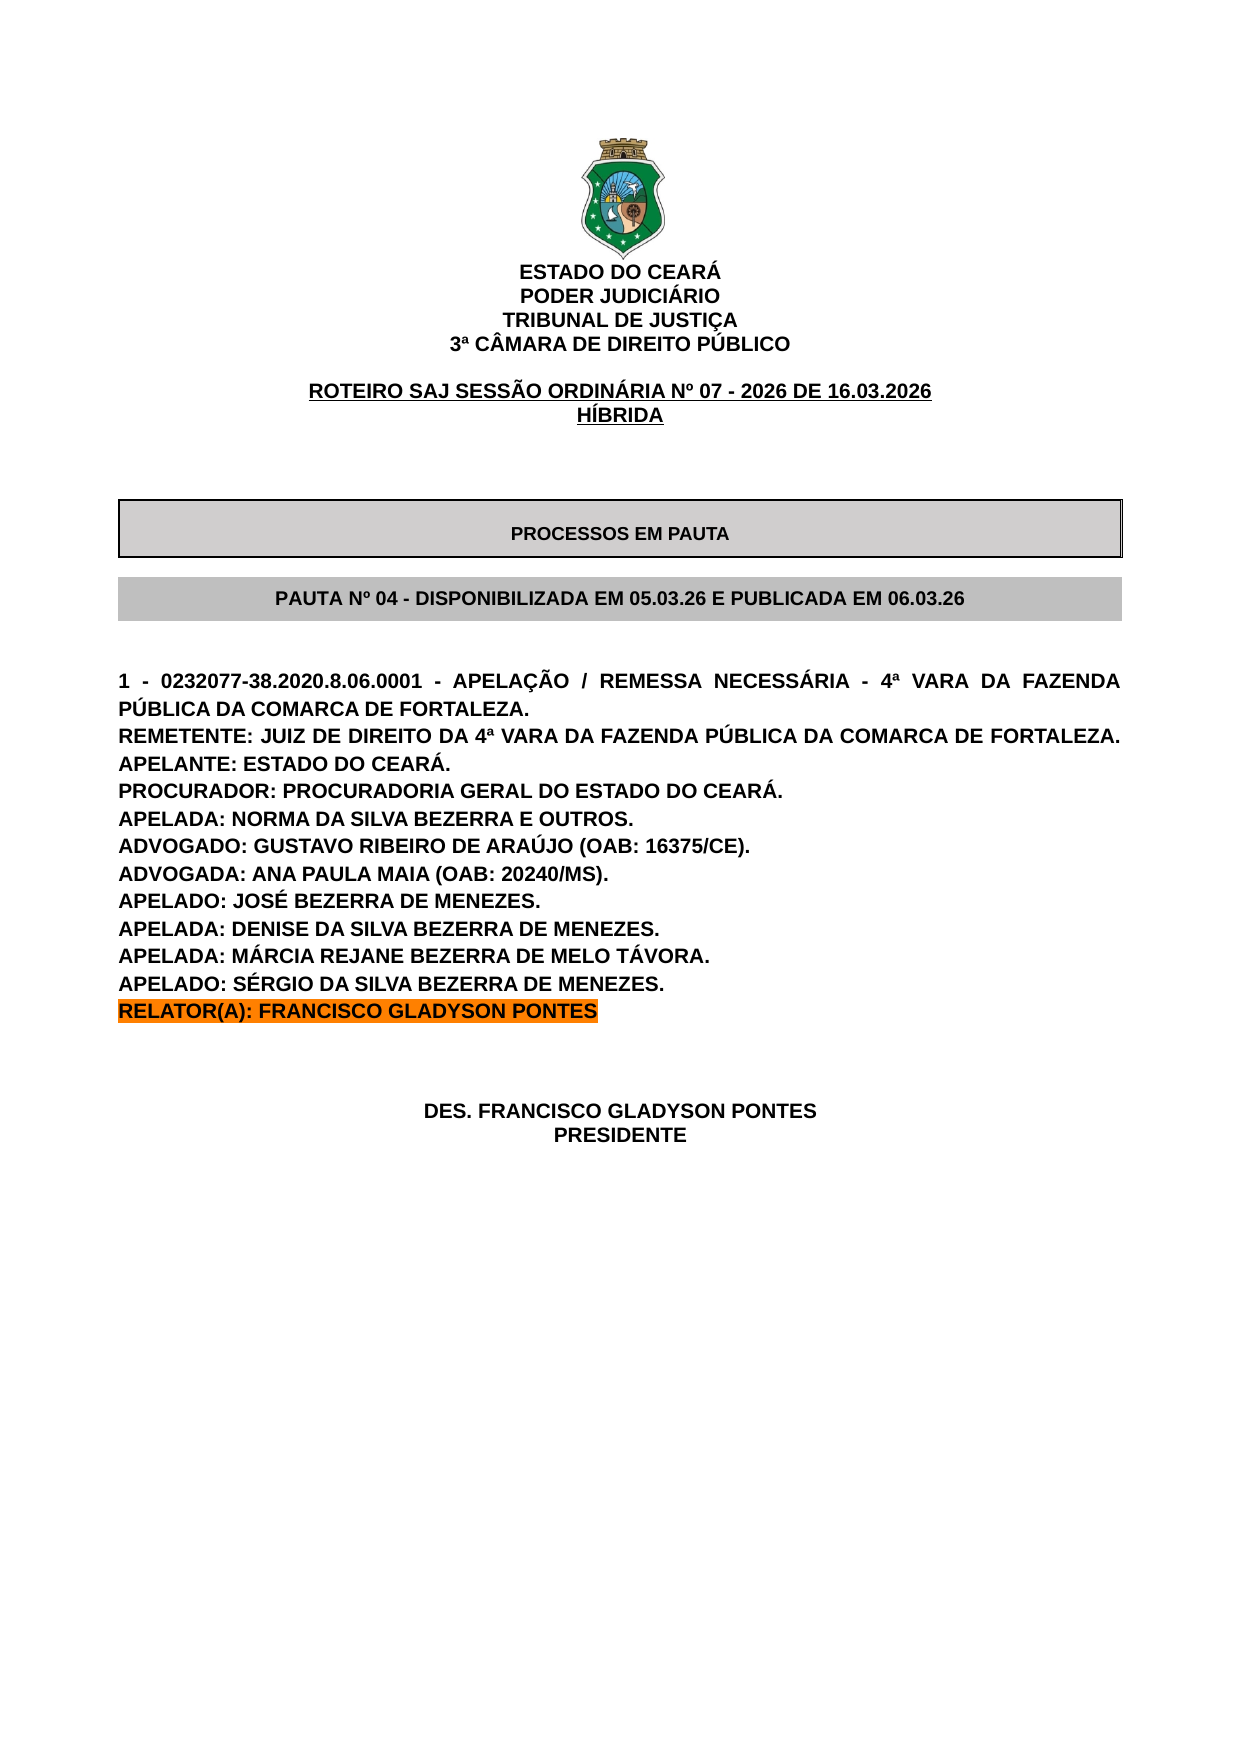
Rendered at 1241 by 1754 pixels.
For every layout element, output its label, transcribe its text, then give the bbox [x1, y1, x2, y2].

text ADVOGADO: GUSTAVO RIBEIRO DE ARAÚJO (OAB: 16375/CE). [118, 834, 1122, 858]
text RELATOR(A): FRANCISCO GLADYSON PONTES [118, 999, 1122, 1023]
text APELADA: NORMA DA SILVA BEZERRA E OUTROS. [118, 807, 1122, 831]
text ADVOGADA: ANA PAULA MAIA (OAB: 20240/MS). [118, 862, 1122, 886]
text APELADO: JOSÉ BEZERRA DE MENEZES. [118, 889, 1122, 913]
text PODER JUDICIÁRIO [118, 283, 1122, 307]
text ROTEIRO SAJ SESSÃO ORDINÁRIA Nº 07 - 2026 DE 16.03.2026 [118, 379, 1122, 403]
text ESTADO DO CEARÁ [118, 259, 1122, 283]
text 1 - 0232077-38.2020.8.06.0001 - APELAÇÃO / REMESSA NECESSÁRIA - 4ª VARA DA FAZENDA PÚBLICA DA COMARCA DE FORTALEZA. [118, 669, 1122, 721]
text PAUTA Nº 04 - DISPONIBILIZADA EM 05.03.26 E PUBLICADA EM 06.03.26 [118, 587, 1122, 609]
text DES. FRANCISCO GLADYSON PONTES [118, 1099, 1122, 1123]
text APELADA: MÁRCIA REJANE BEZERRA DE MELO TÁVORA. [118, 944, 1122, 968]
text HÍBRIDA [118, 403, 1122, 427]
text APELADO: SÉRGIO DA SILVA BEZERRA DE MENEZES. [118, 972, 1122, 996]
text REMETENTE: JUIZ DE DIREITO DA 4ª VARA DA FAZENDA PÚBLICA DA COMARCA DE FORTALEZA. APELANTE: ESTADO DO CEARÁ. [118, 724, 1122, 776]
text APELADA: DENISE DA SILVA BEZERRA DE MENEZES. [118, 917, 1122, 941]
text TRIBUNAL DE JUSTIÇA [118, 307, 1122, 331]
text PROCESSOS EM PAUTA [120, 521, 1120, 556]
text PROCURADOR: PROCURADORIA GERAL DO ESTADO DO CEARÁ. [118, 779, 1122, 803]
text 3ª CÂMARA DE DIREITO PÚBLICO [118, 331, 1122, 355]
text PRESIDENTE [118, 1123, 1122, 1147]
